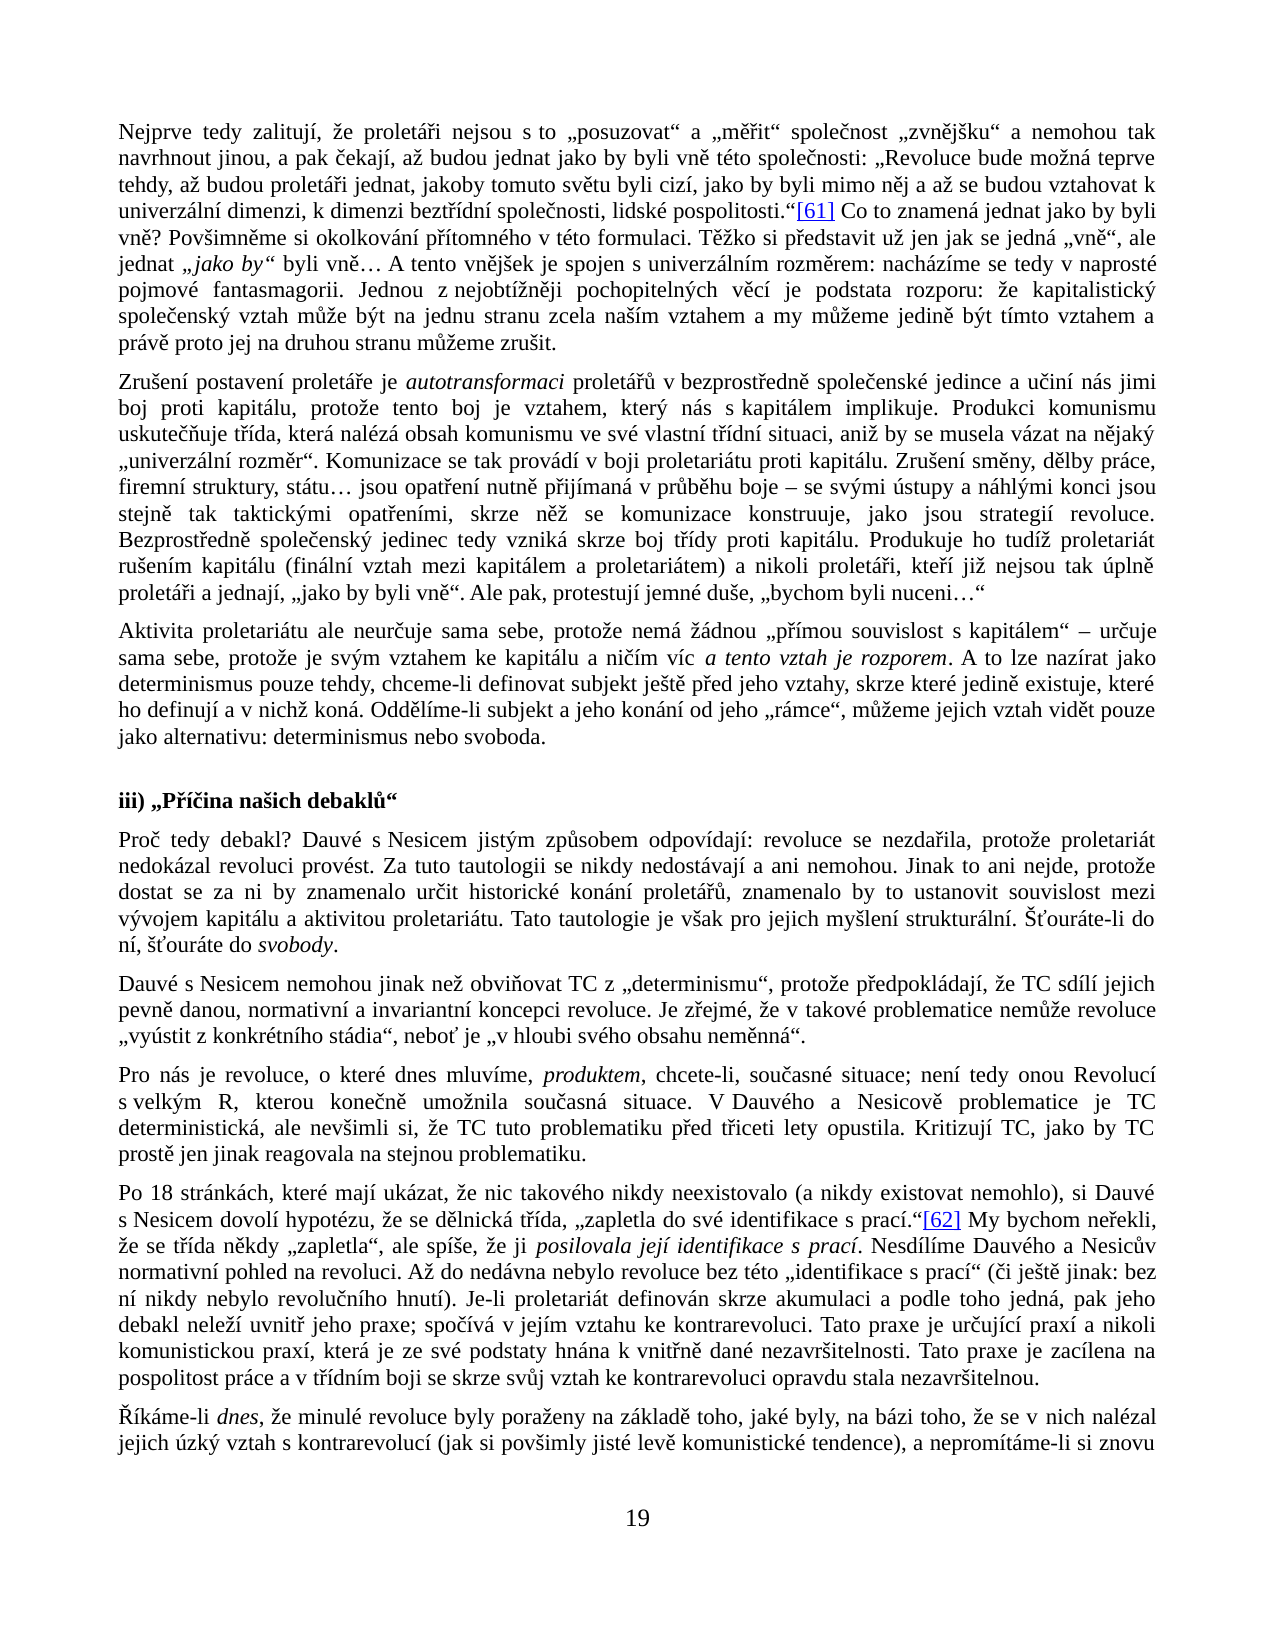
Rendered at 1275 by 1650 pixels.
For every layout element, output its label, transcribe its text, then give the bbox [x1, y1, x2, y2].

subtitle iii) „Příčina našich debaklů“ [118, 787, 1157, 813]
text Říkáme-li dnes, že minulé revoluce byly poraženy na základě toho, jaké byly, na bázi toho, že se v nich nalézal jejich úzký vztah s kontrarevolucí (jak si povšimly jisté levě komunistické tendence), a nepromítáme-li si znovu [118, 1403, 1157, 1455]
text Pro nás je revoluce, o které dnes mluvíme, produktem, chcete-li, současné situace; není tedy onou Revolucí s velkým R, kterou konečně umožnila současná situace. V Dauvého a Nesicově problematice je TC deterministická, ale nevšimli si, že TC tuto problematiku před třiceti lety opustila. Kritizují TC, jako by TC prostě jen jinak reagovala na stejnou problematiku. [118, 1061, 1157, 1167]
text Dauvé s Nesicem nemohou jinak než obviňovat TC z „determinismu“, protože předpokládají, že TC sdílí jejich pevně danou, normativní a invariantní koncepci revoluce. Je zřejmé, že v takové problematice nemůže revoluce „vyústit z konkrétního stádia“, neboť je „v hloubi svého obsahu neměnná“. [118, 970, 1157, 1049]
text Aktivita proletariátu ale neurčuje sama sebe, protože nemá žádnou „přímou souvislost s kapitálem“ – určuje sama sebe, protože je svým vztahem ke kapitálu a ničím víc a tento vztah je rozporem. A to lze nazírat jako determinismus pouze tehdy, chceme-li definovat subjekt ještě před jeho vztahy, skrze které jedině existuje, které ho definují a v nichž koná. Oddělíme-li subjekt a jeho konání od jeho „rámce“, můžeme jejich vztah vidět pouze jako alternativu: determinismus nebo svoboda. [118, 617, 1157, 749]
text Po 18 stránkách, které mají ukázat, že nic takového nikdy neexistovalo (a nikdy existovat nemohlo), si Dauvé s Nesicem dovolí hypotézu, že se dělnická třída, „zapletla do své identifikace s prací.“[62] My bychom neřekli, že se třída někdy „zapletla“, ale spíše, že ji posilovala její identifikace s prací. Nesdílíme Dauvého a Nesicův normativní pohled na revoluci. Až do nedávna nebylo revoluce bez této „identifikace s prací“ (či ještě jinak: bez ní nikdy nebylo revolučního hnutí). Je-li proletariát definován skrze akumulaci a podle toho jedná, pak jeho debakl neleží uvnitř jeho praxe; spočívá v jejím vztahu ke kontrarevoluci. Tato praxe je určující praxí a nikoli komunistickou praxí, která je ze své podstaty hnána k vnitřně dané nezavršitelnosti. Tato praxe je zacílena na pospolitost práce a v třídním boji se skrze svůj vztah ke kontrarevoluci opravdu stala nezavršitelnou. [118, 1179, 1157, 1390]
text Zrušení postavení proletáře je autotransformaci proletářů v bezprostředně společenské jedince a učiní nás jimi boj proti kapitálu, protože tento boj je vztahem, který nás s kapitálem implikuje. Produkci komunismu uskutečňuje třída, která nalézá obsah komunismu ve své vlastní třídní situaci, aniž by se musela vázat na nějaký „univerzální rozměr“. Komunizace se tak provádí v boji proletariátu proti kapitálu. Zrušení směny, dělby práce, firemní struktury, státu… jsou opatření nutně přijímaná v průběhu boje – se svými ústupy a náhlými konci jsou stejně tak taktickými opatřeními, skrze něž se komunizace konstruuje, jako jsou strategií revoluce. Bezprostředně společenský jedinec tedy vzniká skrze boj třídy proti kapitálu. Produkuje ho tudíž proletariát rušením kapitálu (finální vztah mezi kapitálem a proletariátem) a nikoli proletáři, kteří již nejsou tak úplně proletáři a jednají, „jako by byli vně“. Ale pak, protestují jemné duše, „bychom byli nuceni…“ [118, 368, 1157, 605]
text Proč tedy debakl? Dauvé s Nesicem jistým způsobem odpovídají: revoluce se nezdařila, protože proletariát nedokázal revoluci provést. Za tuto tautologii se nikdy nedostávají a ani nemohou. Jinak to ani nejde, protože dostat se za ni by znamenalo určit historické konání proletářů, znamenalo by to ustanovit souvislost mezi vývojem kapitálu a aktivitou proletariátu. Tato tautologie je však pro jejich myšlení strukturální. Šťouráte-li do ní, šťouráte do svobody. [118, 826, 1157, 957]
text Nejprve tedy zalitují, že proletáři nejsou s to „posuzovat“ a „měřit“ společnost „zvnějšku“ a nemohou tak navrhnout jinou, a pak čekají, až budou jednat jako by byli vně této společnosti: „Revoluce bude možná teprve tehdy, až budou proletáři jednat, jakoby tomuto světu byli cizí, jako by byli mimo něj a až se budou vztahovat k univerzální dimenzi, k dimenzi beztřídní společnosti, lidské pospolitosti.“[61] Co to znamená jednat jako by byli vně? Povšimněme si okolkování přítomného v této formulaci. Těžko si představit už jen jak se jedná „vně“, ale jednat „jako by“ byli vně… A tento vnějšek je spojen s univerzálním rozměrem: nacházíme se tedy v naprosté pojmové fantasmagorii. Jednou z nejobtížněji pochopitelných věcí je podstata rozporu: že kapitalistický společenský vztah může být na jednu stranu zcela naším vztahem a my můžeme jedině být tímto vztahem a právě proto jej na druhou stranu můžeme zrušit. [118, 118, 1157, 355]
